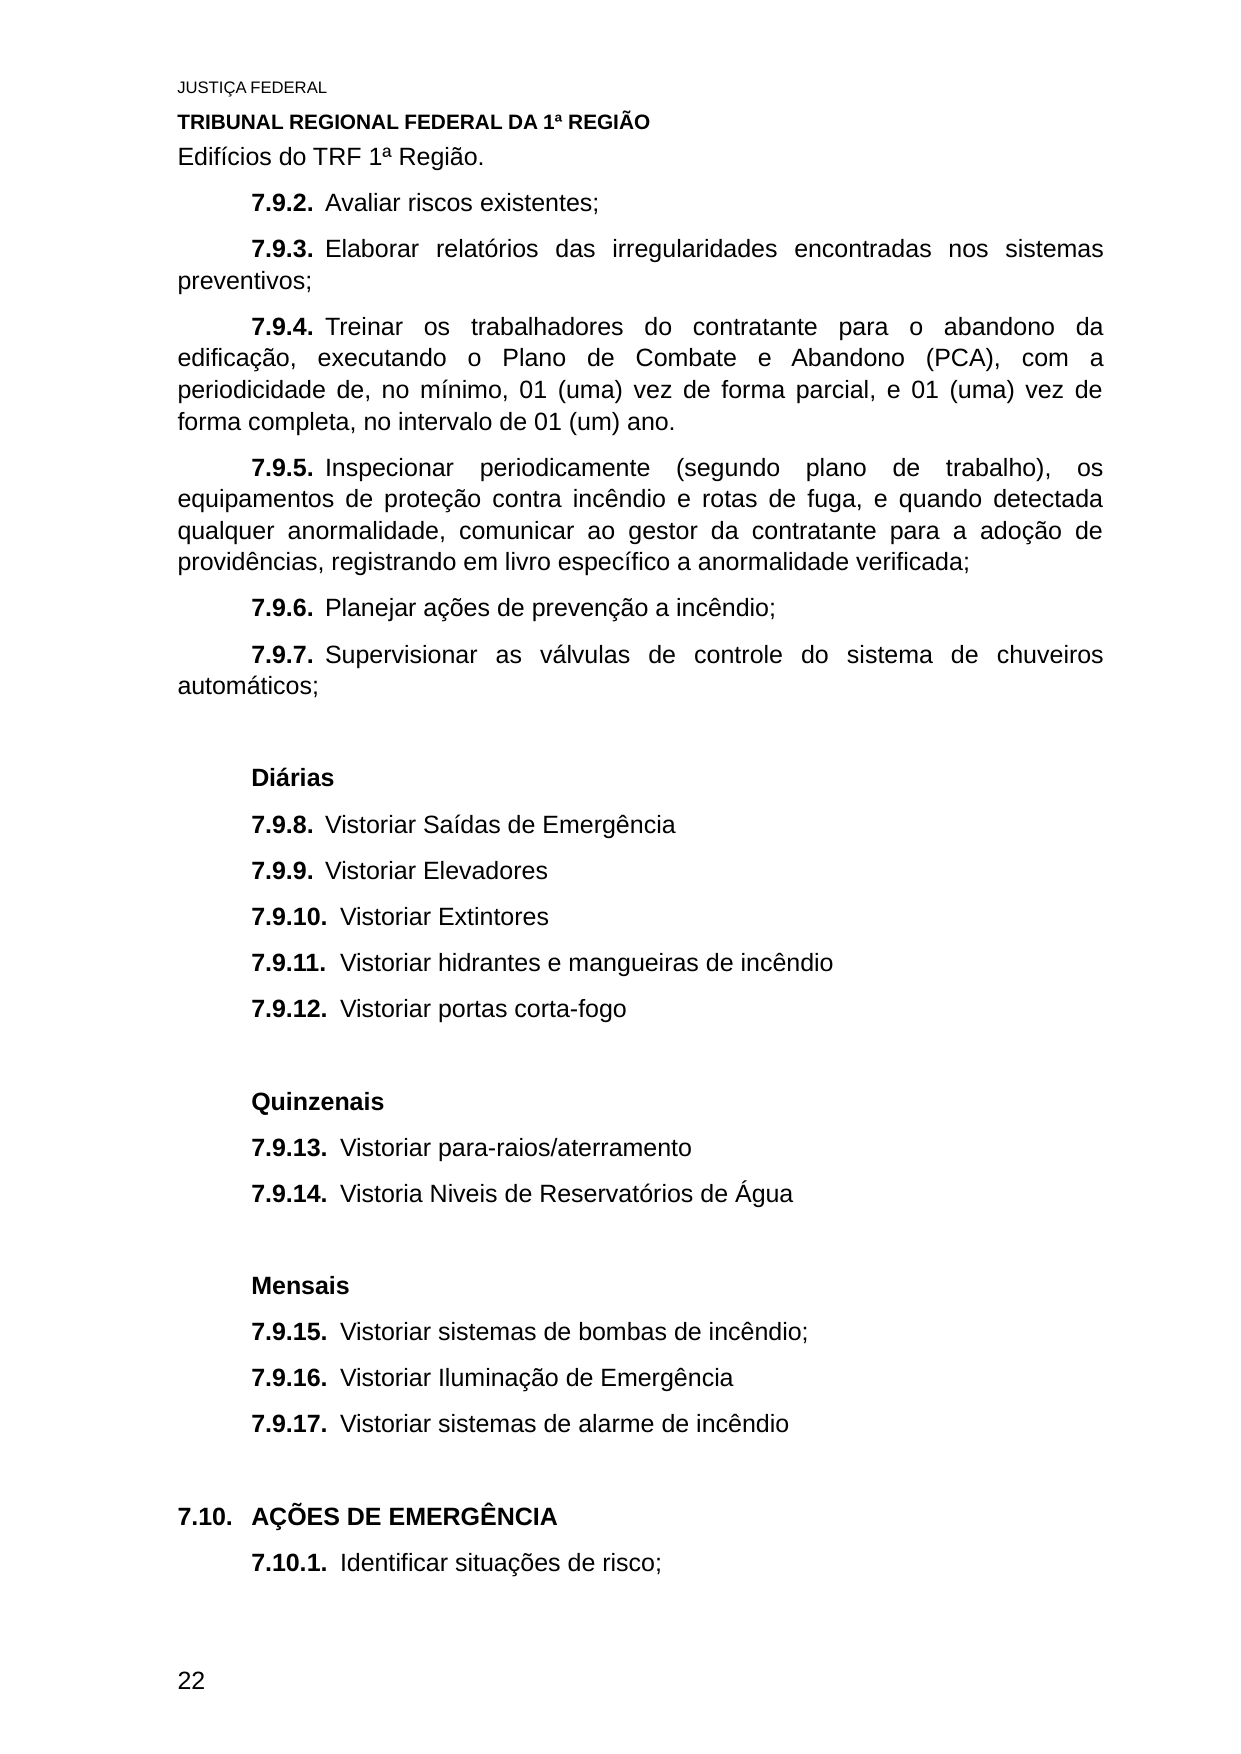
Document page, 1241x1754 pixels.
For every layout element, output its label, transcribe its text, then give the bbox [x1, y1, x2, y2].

list Vistoriar sistemas de bombas de incêndio; [177, 1317, 1105, 1346]
list Vistoriar portas corta-fogo [177, 994, 1105, 1023]
list Vistoria Niveis de Reservatórios de Água [177, 1179, 1105, 1207]
list Supervisionar as válvulas de controle do sistema de chuveiros automáticos; [177, 639, 1105, 700]
list Vistoriar para-raios/aterramento [177, 1133, 1105, 1161]
list Vistoriar Elevadores [177, 856, 1105, 884]
list Vistoriar Saídas de Emergência [177, 809, 1105, 838]
list Diárias [251, 763, 1105, 792]
list AÇÕES DE EMERGÊNCIA [177, 1502, 1105, 1531]
list Edifícios do TRF 1ª Região. [177, 142, 1105, 171]
list Vistoriar Extintores [177, 902, 1105, 931]
list Mensais [251, 1271, 1105, 1300]
list Quinzenais [251, 1086, 1105, 1115]
list Vistoriar hidrantes e mangueiras de incêndio [177, 948, 1105, 977]
list Avaliar riscos existentes; [177, 188, 1105, 217]
list Inspecionar periodicamente (segundo plano de trabalho), os equipamentos de proteção contra incêndio e rotas de fuga, e quando detectada qualquer anormalidade, comunicar ao gestor da contratante para a adoção de providências, registrando em livro específico a anormalidade verificada; [177, 453, 1105, 576]
list Treinar os trabalhadores do contratante para o abandono da edificação, executando o Plano de Combate e Abandono (PCA), com a periodicidade de, no mínimo, 01 (uma) vez de forma parcial, e 01 (uma) vez de forma completa, no intervalo de 01 (um) ano. [177, 312, 1105, 435]
list Vistoriar Iluminação de Emergência [177, 1363, 1105, 1392]
list Vistoriar sistemas de alarme de incêndio [177, 1409, 1105, 1438]
list Identificar situações de risco; [177, 1548, 1105, 1577]
list Planejar ações de prevenção a incêndio; [177, 593, 1105, 622]
list Elaborar relatórios das irregularidades encontradas nos sistemas preventivos; [177, 234, 1105, 294]
